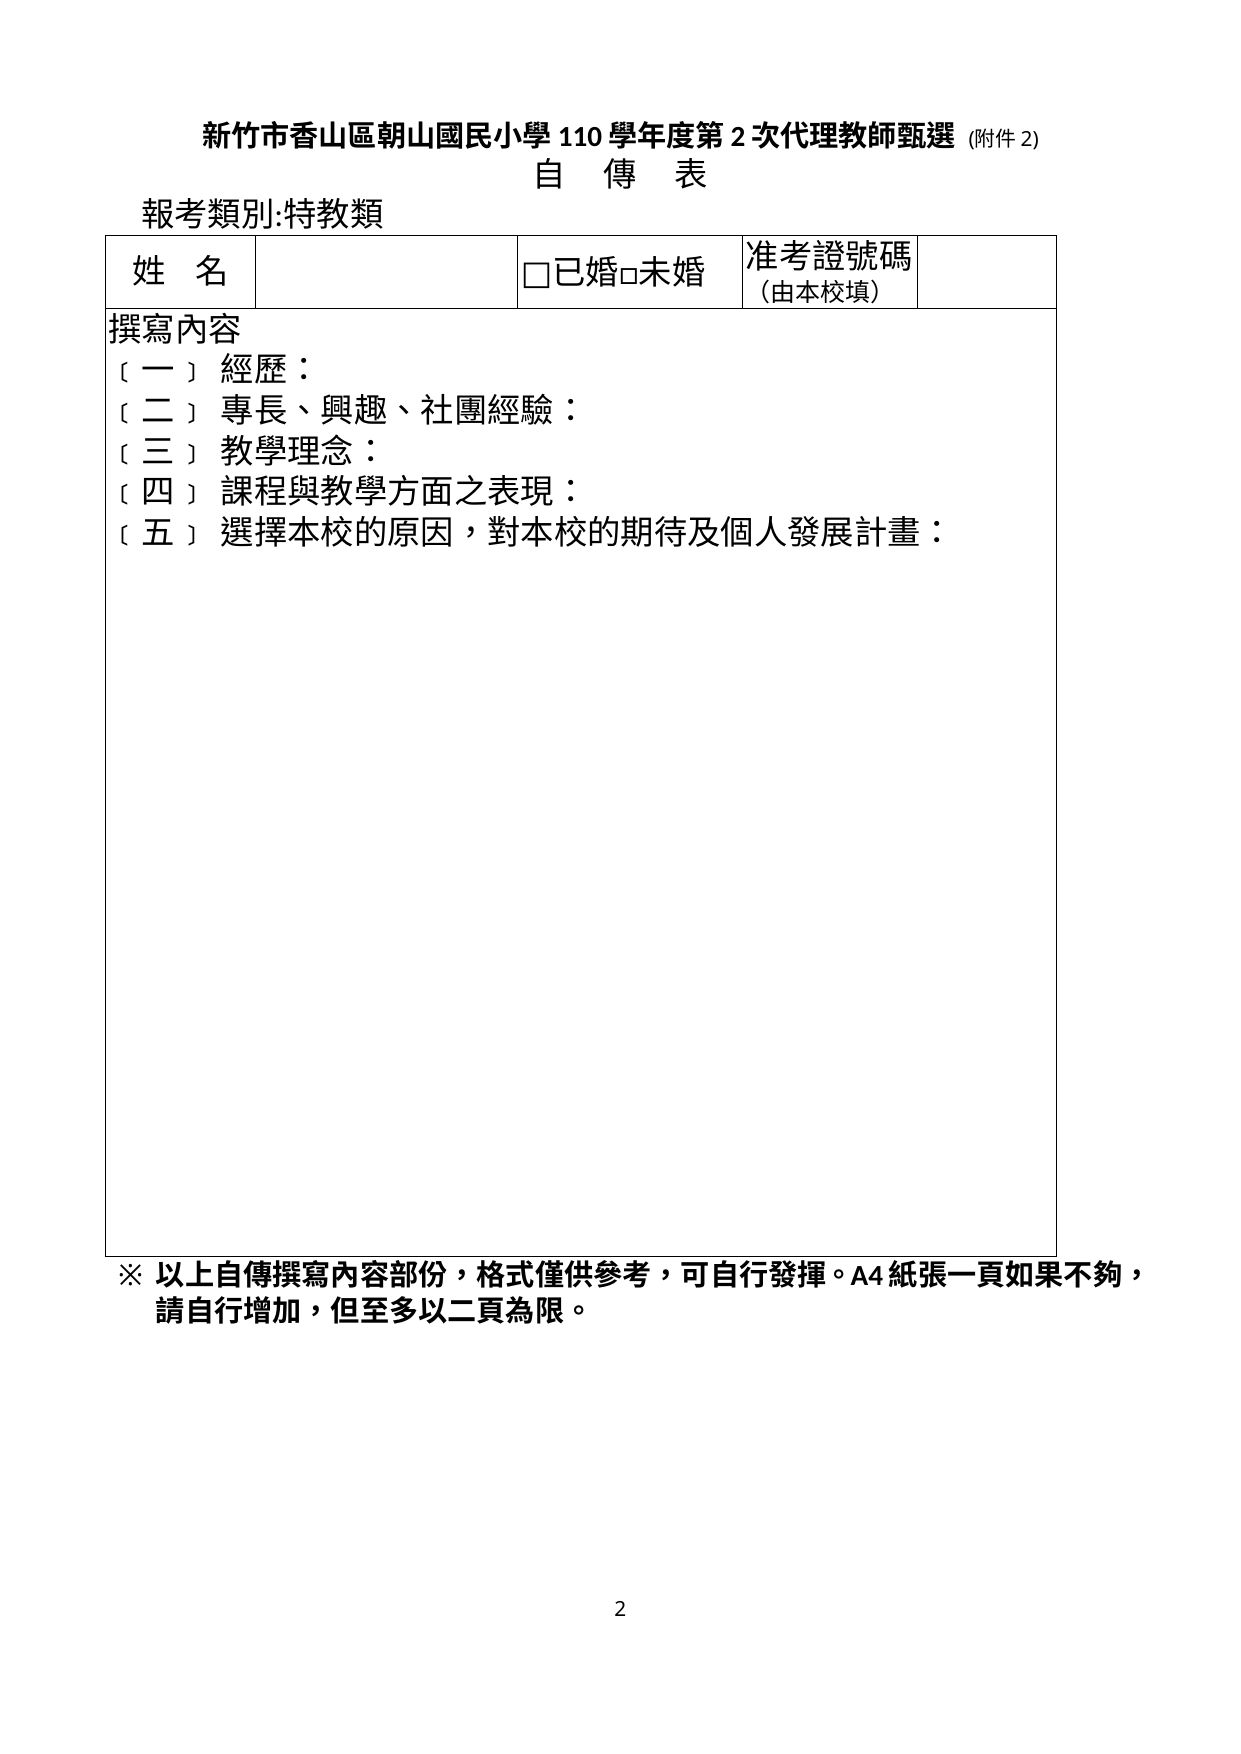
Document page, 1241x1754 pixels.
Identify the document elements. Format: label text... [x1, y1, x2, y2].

list 以上自傳撰寫內容部份，格式僅供參考，可自行發揮。A4紙張一頁如果不夠，請自行增加，但至多以二頁為限。 [118, 1257, 1122, 1328]
table_header □已婚□未婚 [518, 236, 742, 307]
table_header [256, 236, 517, 307]
text 新竹市香山區朝山國民小學110學年度第2次代理教師甄選 (附件2) [118, 118, 1122, 154]
table_header [918, 236, 1056, 307]
table_cell 撰寫內容 經歷： 專長、興趣、社團經驗： 教學理念： 課程與教學方面之表現： 選擇本校的原因，對本校的期待及個人發展計畫： [106, 309, 1056, 1256]
table_header 姓 名 [106, 236, 255, 307]
table_header 准考證號碼（由本校填） [743, 236, 917, 307]
text 報考類別:特教類 [118, 194, 1122, 235]
subtitle 自 傳 表 [118, 154, 1122, 194]
